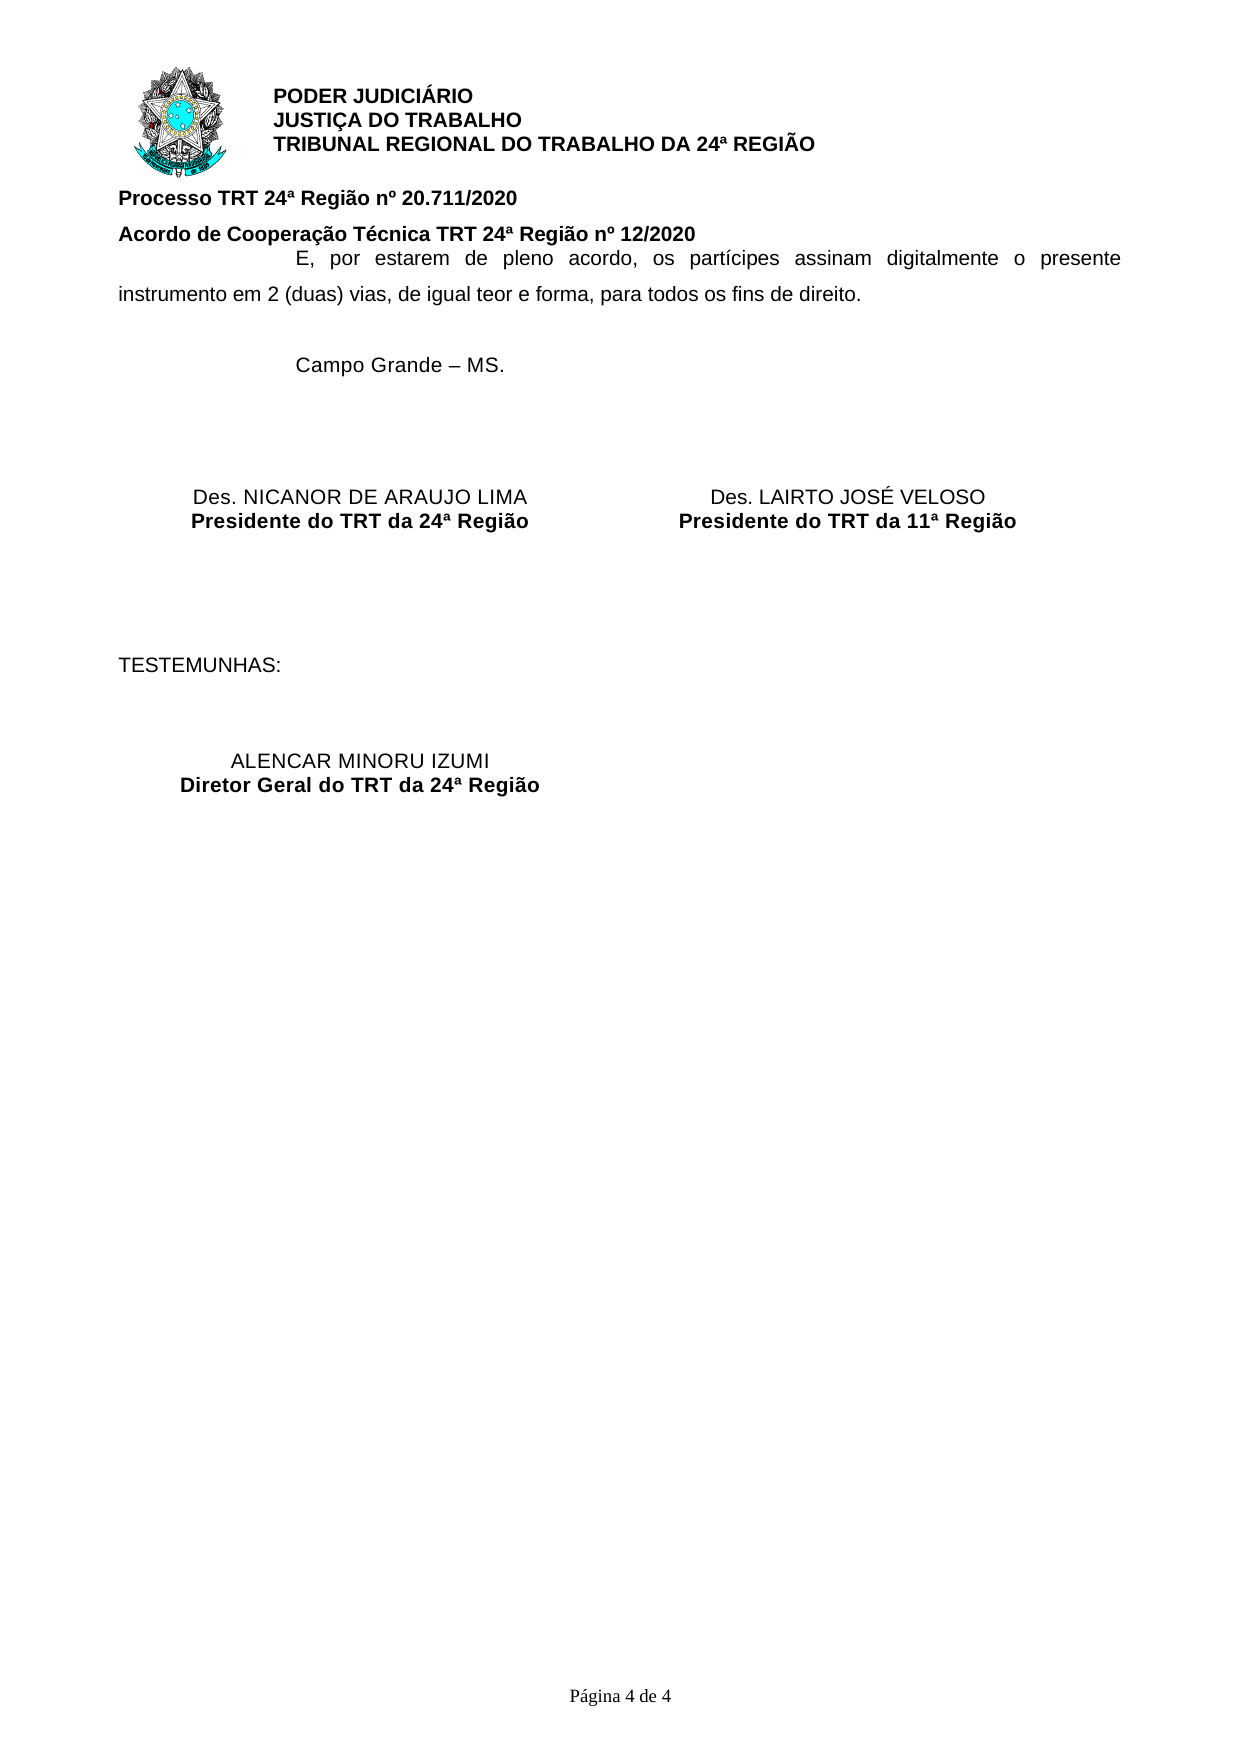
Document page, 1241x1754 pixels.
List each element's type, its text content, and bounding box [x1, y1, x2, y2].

text E, por estarem de pleno acordo, os partícipes assinam digitalmente o presente instrumento em 2 (duas) vias, de igual teor e forma, para todos os fins de direito. [118, 246, 1122, 305]
table_header ALENCAR MINORU IZUMI Diretor Geral do TRT da 24ª Região [133, 701, 605, 821]
text Campo Grande – MS. [118, 353, 1122, 377]
picture [133, 66, 228, 178]
text TESTEMUNHAS: [118, 653, 1122, 677]
table_header Des. NICANOR DE ARAUJO LIMA Presidente do TRT da 24ª Região [133, 413, 605, 557]
table_header Des. LAIRTO JOSÉ VELOSO Presidente do TRT da 11ª Região [605, 413, 1108, 557]
table_header [605, 701, 1108, 821]
